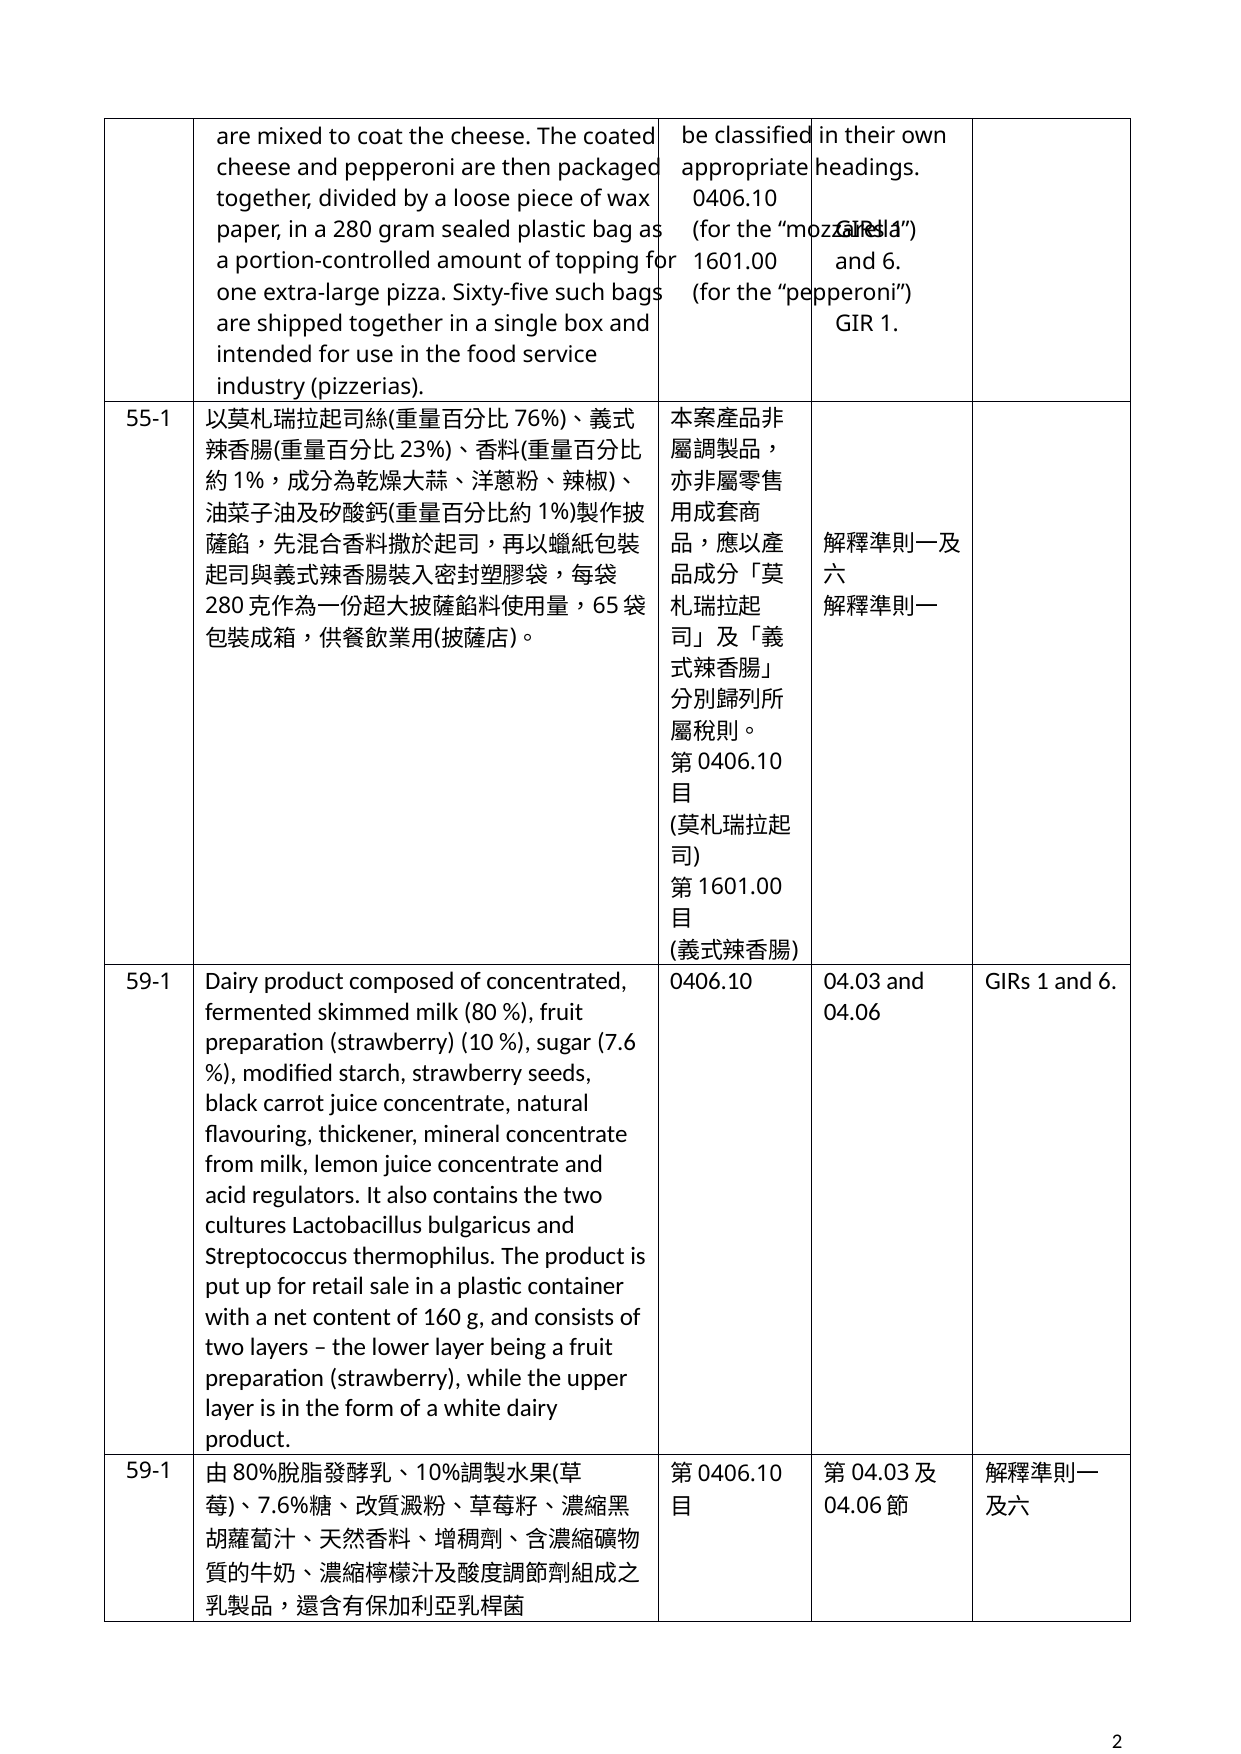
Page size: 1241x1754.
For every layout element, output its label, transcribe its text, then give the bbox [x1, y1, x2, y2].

table_cell [194, 119, 658, 401]
table_cell GIRs 1 and 6. [973, 965, 1130, 1453]
table_cell [105, 119, 193, 401]
table_cell 59-1 [105, 965, 193, 1453]
table_cell 0406.10 [659, 965, 811, 1453]
table_cell [812, 226, 817, 236]
table_header The product can neither be regarded as a preparation nor as a set put up for retail sale. Its components, i.e., the “mozzarella cheese” and the “pepperoni”, are to be classified in their own appropriate headings. [670, 119, 811, 307]
table_cell [659, 119, 811, 401]
table_cell 以莫札瑞拉起司絲(重量百分比76%)、義式辣香腸(重量百分比23%)、香料(重量百分比約1%，成分為乾燥大蒜、洋蔥粉、辣椒)、油菜子油及矽酸鈣(重量百分比約1%)製作披薩餡，先混合香料撒於起司，再以蠟紙包裝起司與義式辣香腸裝入密封塑膠袋，每袋280克作為一份超大披薩餡料使用量，65袋包裝成箱，供餐飲業用(披薩店)。 [194, 402, 658, 964]
table_cell 由80%脫脂發酵乳、10%調製水果(草莓)、7.6%糖、改質澱粉、草莓籽、濃縮黑胡蘿蔔汁、天然香料、增稠劑、含濃縮礦物質的牛奶、濃縮檸檬汁及酸度調節劑組成之乳製品，還含有保加利亞乳桿菌 [194, 1455, 658, 1621]
table_cell 解釋準則一及六 [973, 1455, 1130, 1621]
table_cell [659, 257, 664, 267]
table_header GIRs 1 and 6. GIR 1. [824, 213, 955, 338]
table_cell 第0406.10目 [659, 1455, 811, 1621]
table_cell 第04.03及 04.06節 [812, 1455, 972, 1621]
table_cell [973, 402, 1130, 964]
table_cell 59-1 [105, 1455, 193, 1621]
table_cell 55-1 [105, 402, 193, 964]
table_header Pizza topping made of mozzarella cheese (76 % by weight), sliced into small pieces; pepperoni (22 % by weight); spices (approximately 1 % by weight, comprising dehydrated garlic, onion powder, chilli pepper); canola oil and calcium silicate (approximately 1 % by weight). The spices are mixed to coat the cheese. The coated cheese and pepperoni are then packaged together, divided by a loose piece of wax paper, in a 280 gram sealed plastic bag as a portion-controlled amount of topping for one extra-large pizza. Sixty-five such bags are shipped together in a single box and intended for use in the food service industry (pizzerias). [205, 119, 658, 400]
table_cell 本案產品非屬調製品，亦非屬零售用成套商品，應以產品成分「莫札瑞拉起司」及「義式辣香腸」分別歸列所屬稅則。 第0406.10目 (莫札瑞拉起司) 第1601.00目 (義式辣香腸) [659, 402, 811, 964]
table_header 0406.10 (for the “mozzarella”) 1601.00 (for the “pepperoni”) [681, 182, 811, 307]
table_cell Dairy product composed of concentrated, fermented skimmed milk (80 %), fruit preparation (strawberry) (10 %), sugar (7.6 %), modified starch, strawberry seeds, black carrot juice concentrate, natural flavouring, thickener, mineral concentrate from milk, lemon juice concentrate and acid regulators. It also contains the two cultures Lactobacillus bulgaricus and Streptococcus thermophilus. The product is put up for retail sale in a plastic container with a net content of 160 g, and consists of two layers – the lower layer being a fruit preparation (strawberry), while the upper layer is in the form of a white dairy product. [194, 965, 658, 1453]
table_cell 04.03 and 04.06 [812, 965, 972, 1453]
table_cell [973, 119, 1130, 401]
table_cell 解釋準則一及六 解釋準則一 [812, 402, 972, 964]
table_cell [812, 119, 972, 401]
